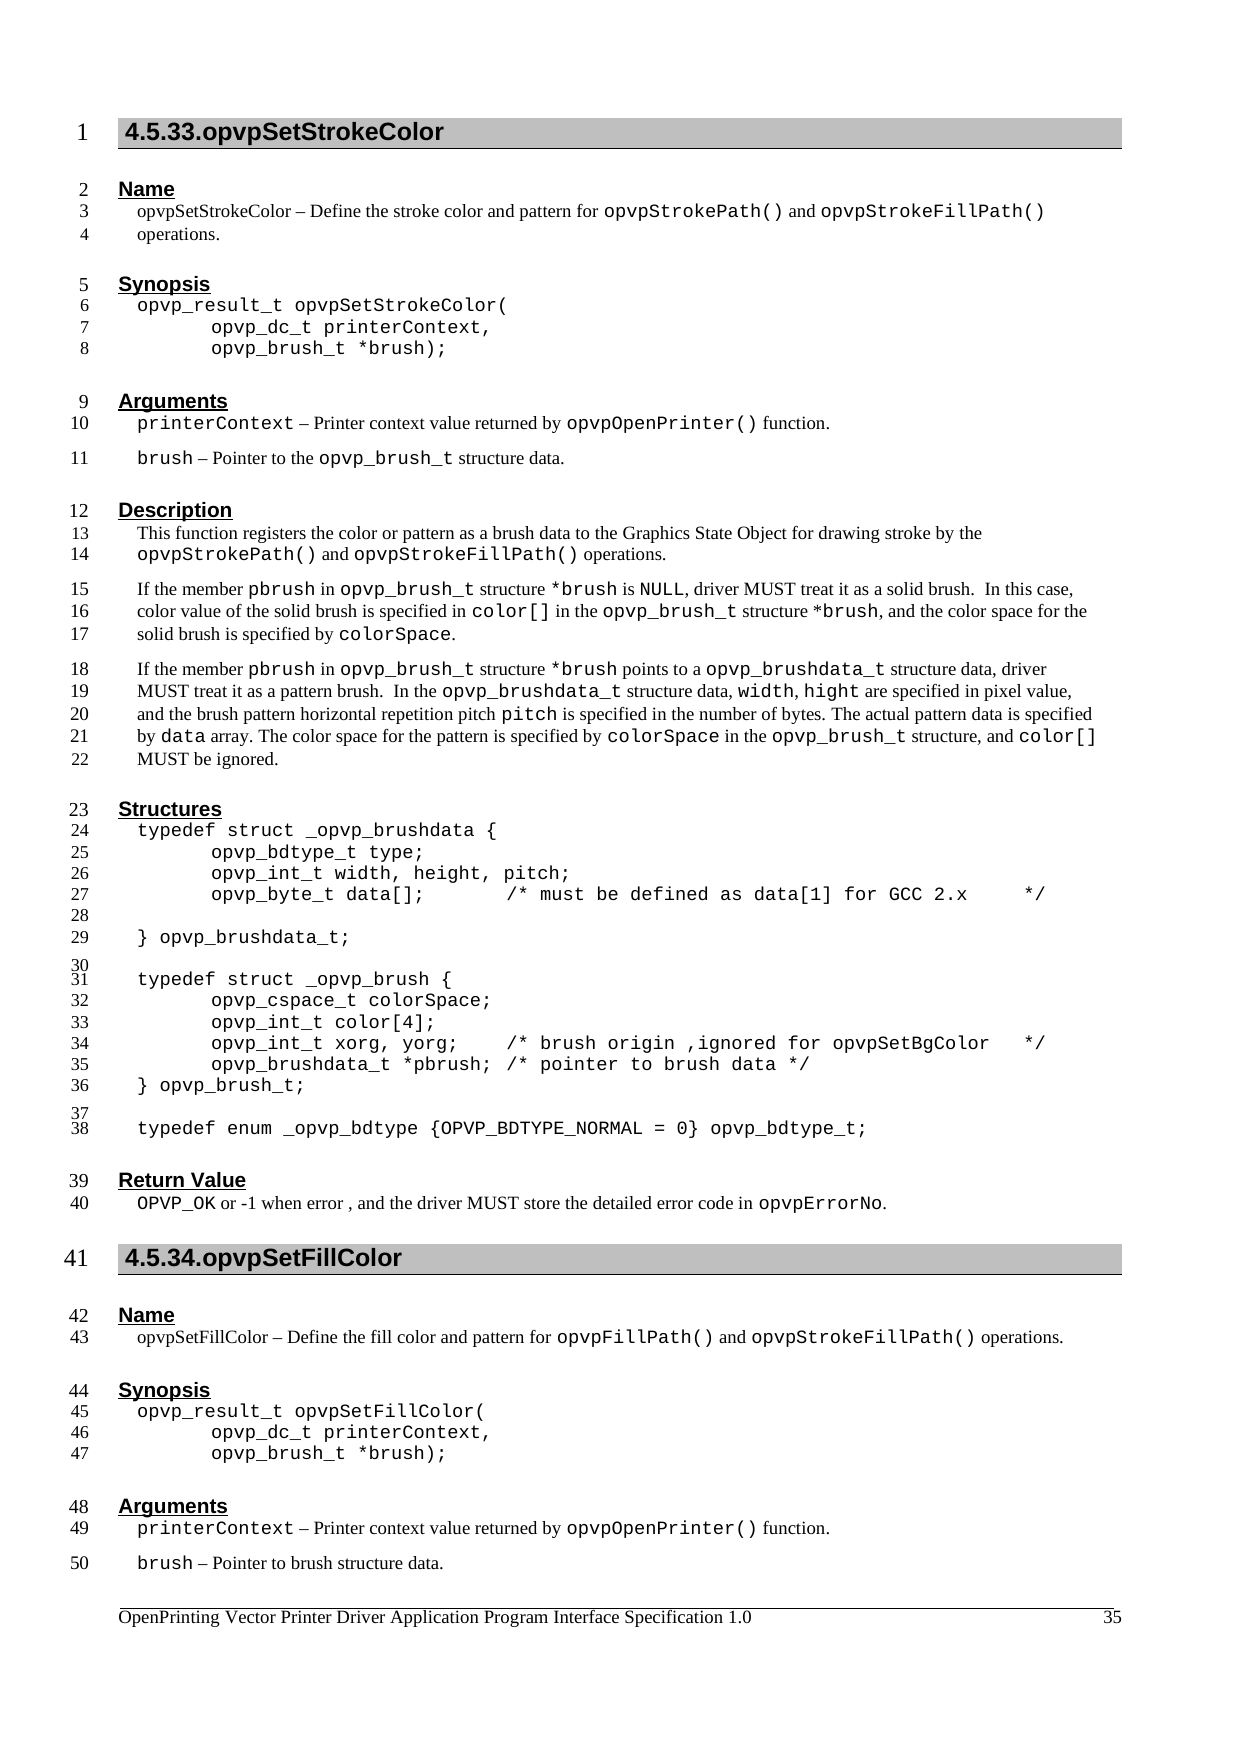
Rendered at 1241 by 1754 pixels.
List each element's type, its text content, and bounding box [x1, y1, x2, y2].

subtitle Structures [118, 798, 1122, 821]
text brush – Pointer to brush structure data. [137, 1553, 1103, 1575]
text If the member pbrush in opvp_brush_t structure *brush is NULL, driver MUST treat it as a solid brush. In this case, color value of the solid brush is specified in color[] in the opvp_brush_t structure *brush, and the color space for the solid brush is specified by colorSpace. [137, 578, 1103, 646]
text opvp_brushdata_t *pbrush; /* pointer to brush data */ [137, 1055, 1103, 1076]
text } opvp_brushdata_t; [137, 927, 1103, 949]
subtitle opvpSetFillColor [118, 1244, 1122, 1274]
subtitle Name [118, 1303, 1122, 1327]
text If the member pbrush in opvp_brush_t structure *brush points to a opvp_brushdata_t structure data, driver MUST treat it as a pattern brush. In the opvp_brushdata_t structure data, width, hight are specified in pixel value, and the brush pattern horizontal repetition pitch pitch is specified in the number of bytes. The actual pattern data is specified by data array. The color space for the pattern is specified by colorSpace in the opvp_brush_t structure, and color[] MUST be ignored. [137, 658, 1103, 769]
subtitle Description [118, 499, 1122, 522]
text } opvp_brush_t; [137, 1076, 1103, 1097]
text opvp_byte_t data[]; /* must be defined as data[1] for GCC 2.x */ [137, 885, 1103, 906]
subtitle Arguments [118, 1494, 1122, 1518]
text opvp_bdtype_t type; [137, 842, 1103, 864]
subtitle Synopsis [118, 1378, 1122, 1402]
text opvp_cspace_t colorSpace; [137, 991, 1103, 1012]
text typedef struct _opvp_brush { [137, 970, 1103, 991]
text opvp_result_t opvpSetFillColor( opvp_dc_t printerContext, opvp_brush_t *brush); [137, 1402, 1103, 1465]
text opvp_int_t xorg, yorg; /* brush origin ,ignored for opvpSetBgColor */ [137, 1034, 1103, 1055]
text opvpSetFillColor – Define the fill color and pattern for opvpFillPath() and opvpStrokeFillPath() operations. [137, 1327, 1103, 1349]
text opvpSetStrokeColor – Define the stroke color and pattern for opvpStrokePath() and opvpStrokeFillPath() operations. [137, 201, 1103, 244]
text typedef enum _opvp_bdtype {OPVP_BDTYPE_NORMAL = 0} opvp_bdtype_t; [137, 1119, 1103, 1140]
text opvp_int_t color[4]; [137, 1012, 1103, 1034]
text typedef struct _opvp_brushdata { [137, 821, 1103, 842]
text opvp_result_t opvpSetStrokeColor( opvp_dc_t printerContext, opvp_brush_t *brush); [137, 296, 1103, 360]
text printerContext – Printer context value returned by opvpOpenPrinter() function. [137, 1518, 1103, 1540]
subtitle Synopsis [118, 273, 1122, 296]
subtitle Name [118, 177, 1122, 201]
text OPVP_OK or -1 when error , and the driver MUST store the detailed error code in opvpErrorNo. [137, 1192, 1103, 1215]
text printerContext – Printer context value returned by opvpOpenPrinter() function. [137, 412, 1103, 435]
text brush – Pointer to the opvp_brush_t structure data. [137, 447, 1103, 470]
subtitle opvpSetStrokeColor [118, 118, 1122, 148]
subtitle Arguments [118, 389, 1122, 412]
text This function registers the color or pattern as a brush data to the Graphics State Object for drawing stroke by the opvpStrokePath() and opvpStrokeFillPath() operations. [137, 522, 1103, 566]
subtitle Return Value [118, 1169, 1122, 1192]
text opvp_int_t width, height, pitch; [137, 864, 1103, 885]
